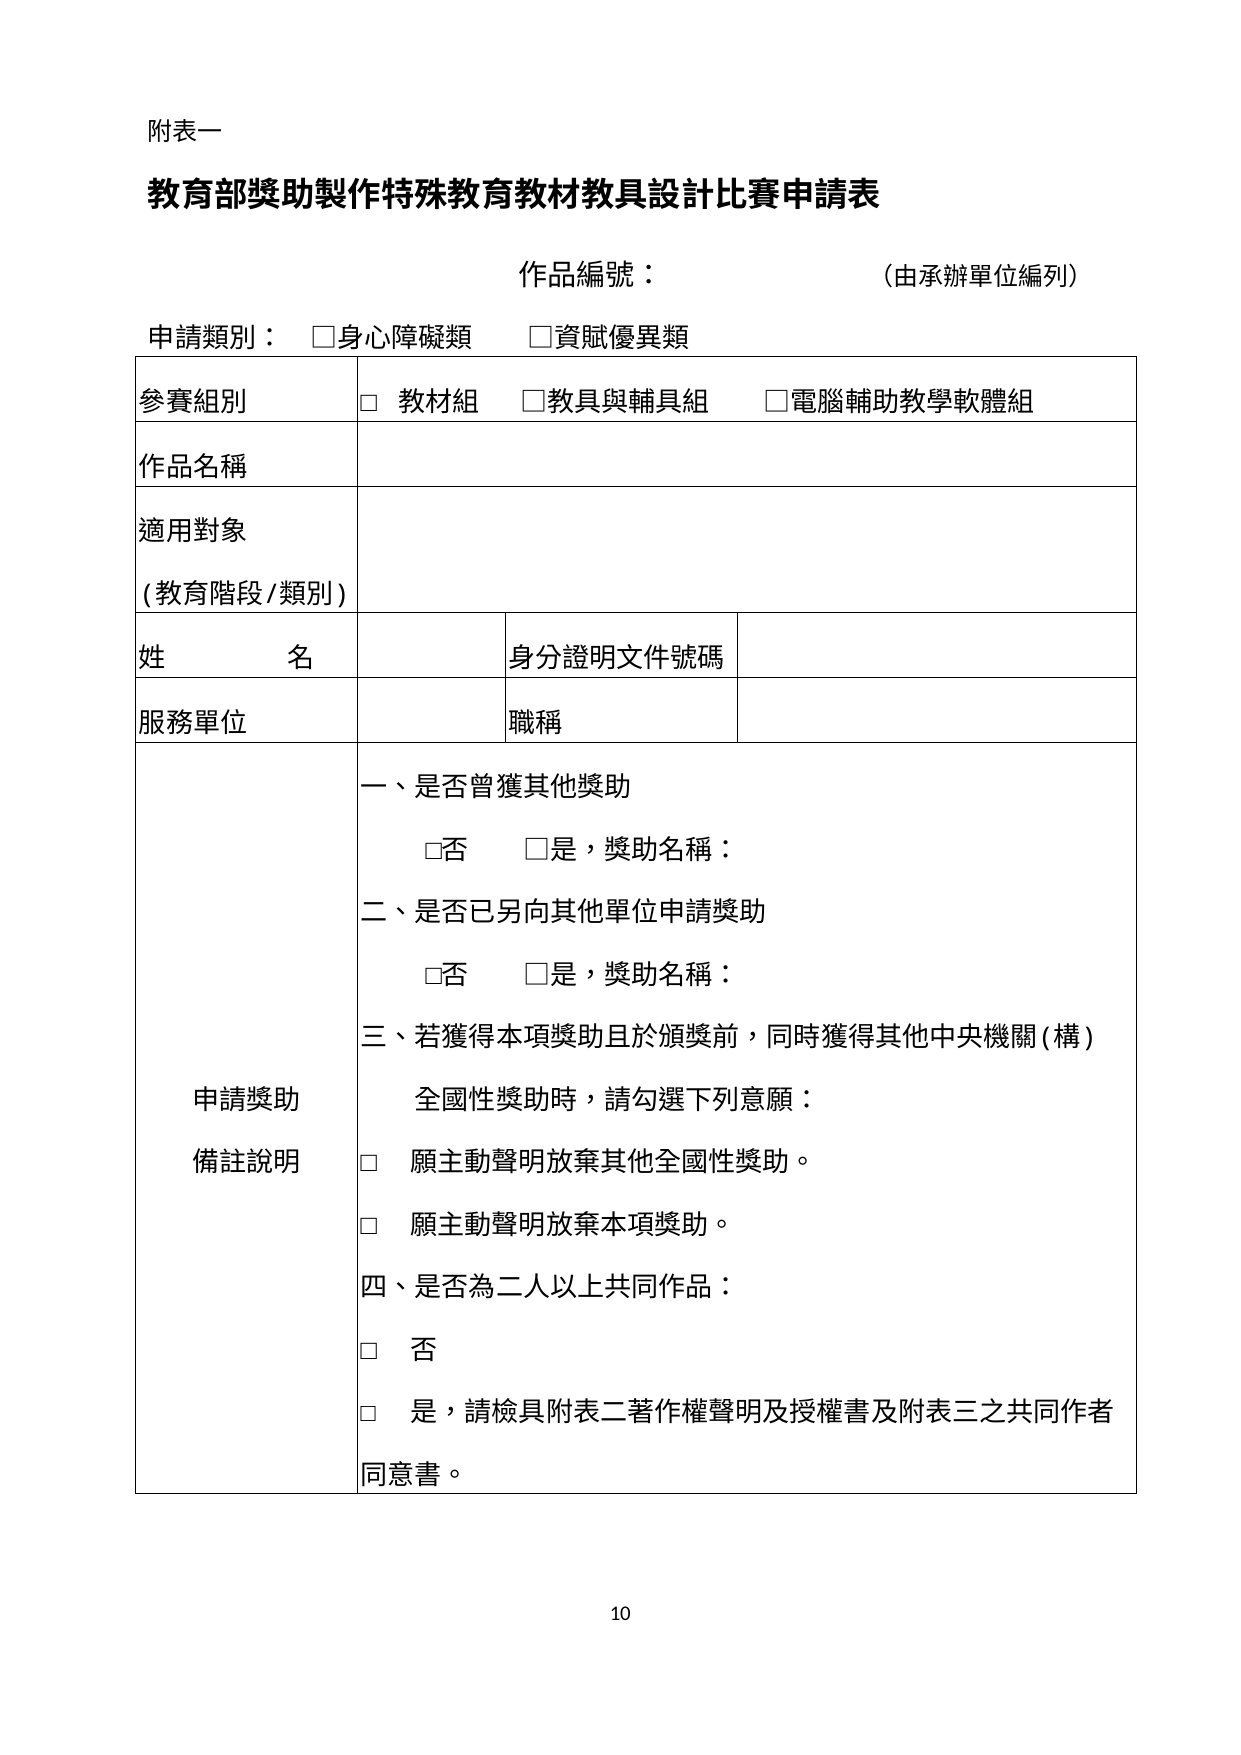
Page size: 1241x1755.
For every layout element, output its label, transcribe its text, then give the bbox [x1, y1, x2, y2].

text 教育部獎助製作特殊教育教材教具設計比賽申請表 [148, 150, 1093, 212]
table_cell [358, 422, 1136, 486]
table_cell 一、是否曾獲其他獎助 □否 □是，獎助名稱： 二、是否已另向其他單位申請獎助 □否 □是，獎助名稱： 三、若獲得本項獎助且於頒獎前，同時獲得其他中央機關(構)全國性獎助時，請勾選下列意願： 願主動聲明放棄其他全國性獎助。 願主動聲明放棄本項獎助。 四、是否為二人以上共同作品： 否 是，請檢具附表二著作權聲明及授權書及附表三之共同作者同意書。 [358, 743, 1136, 1493]
table_cell 服務單位 [136, 678, 357, 742]
table_cell 姓 名 [136, 613, 357, 677]
table_header 教材組 □教具與輔具組 □電腦輔助教學軟體組 [358, 357, 1136, 421]
table_cell 適用對象 (教育階段/類別) [136, 487, 357, 612]
table_cell [738, 613, 1136, 677]
table_cell 申請獎助 備註說明 [136, 743, 357, 1493]
table_cell 職稱 [506, 678, 737, 742]
table_cell [358, 613, 505, 677]
table_cell 作品名稱 [136, 422, 357, 486]
table_header 參賽組別 [136, 357, 357, 421]
table_cell [358, 487, 1136, 612]
text 附表一 [147, 87, 1093, 150]
text 作品編號： （由承辦單位編列） [148, 231, 1093, 294]
table_cell [358, 678, 505, 742]
table_cell [738, 678, 1136, 742]
table_cell 身分證明文件號碼 [506, 613, 737, 677]
text 申請類別： □身心障礙類 □資賦優異類 [148, 294, 1093, 356]
